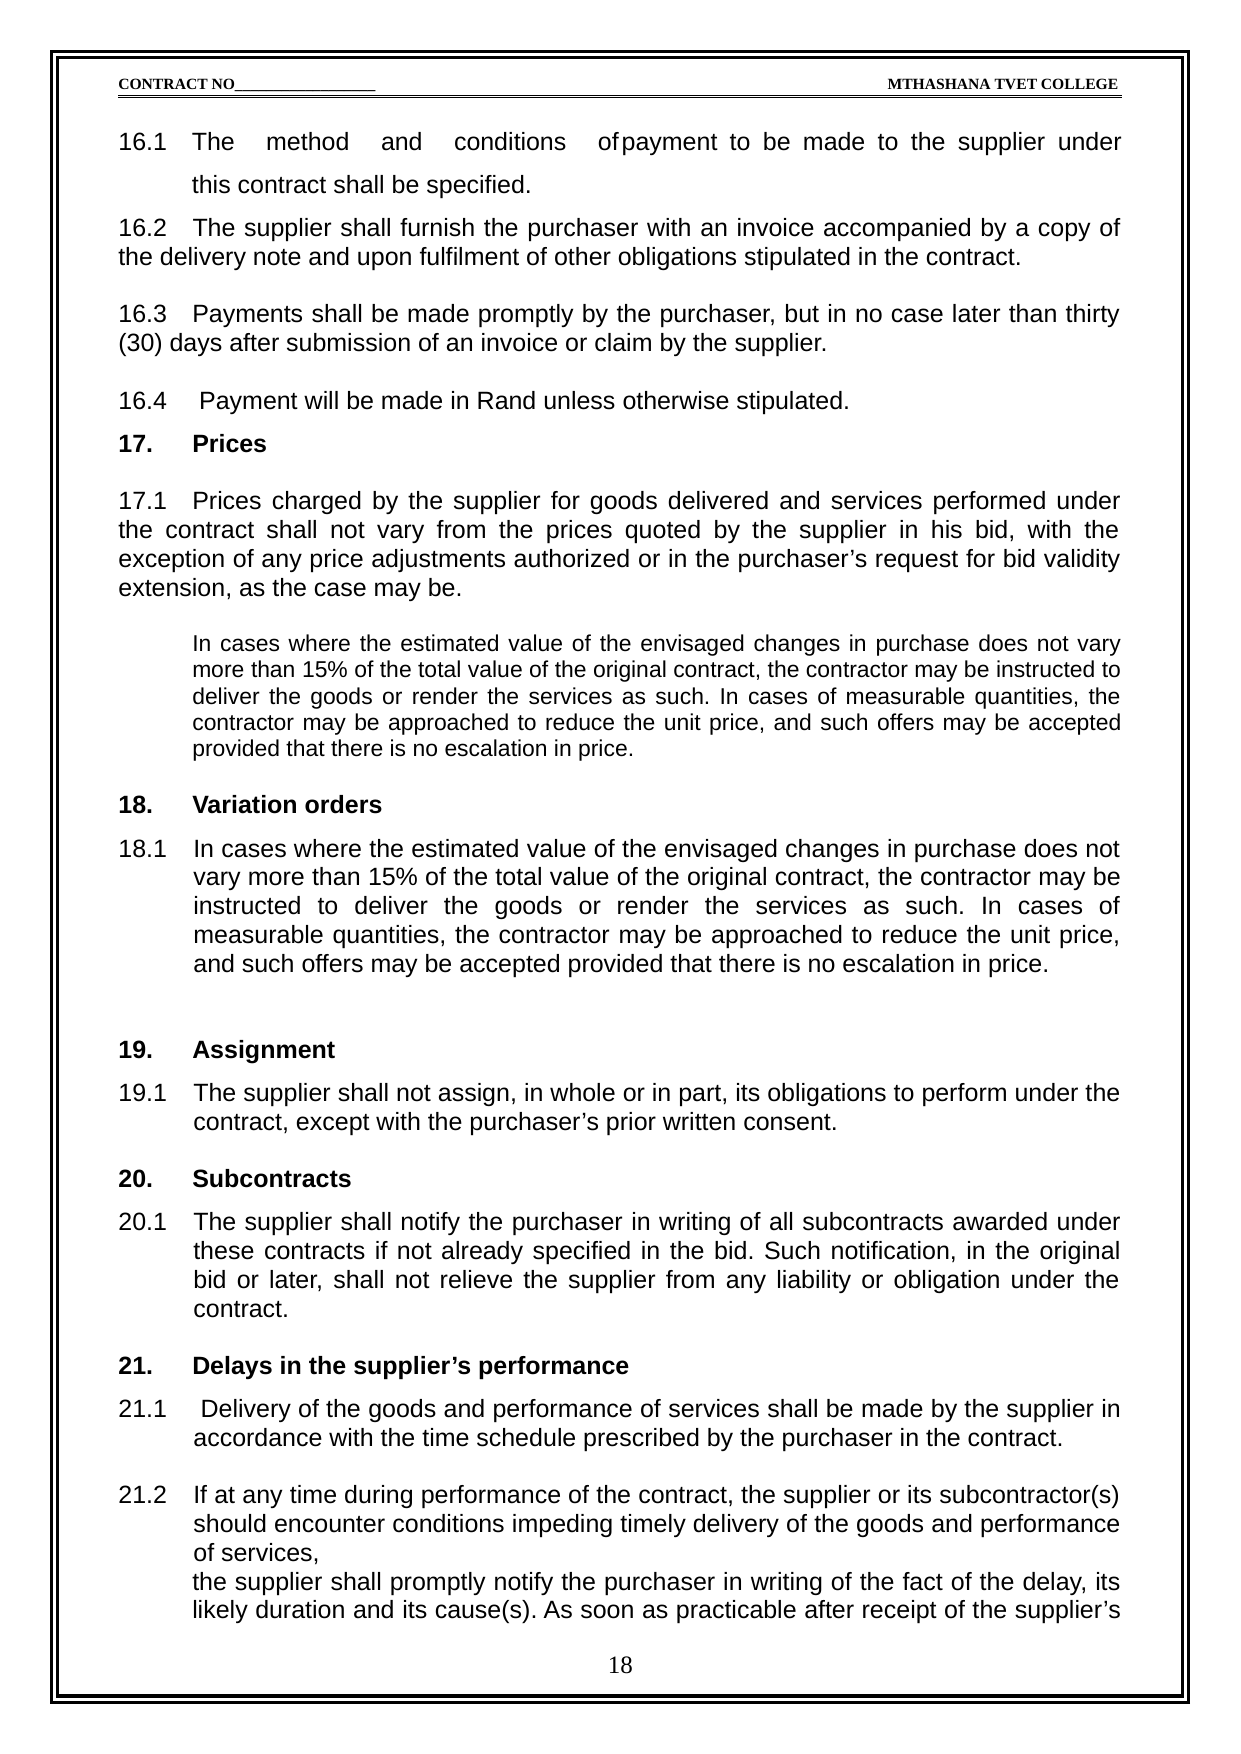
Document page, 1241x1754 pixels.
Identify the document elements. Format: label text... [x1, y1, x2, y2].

text 17.1 Prices charged by the supplier for goods delivered and services performed under the contract shall not vary from the prices quoted by the supplier in his bid, with the exception of any price adjustments authorized or in the purchaser’s request for bid validity extension, as the case may be. [118, 486, 1122, 601]
text 21. Delays in the supplier’s performance [118, 1351, 1122, 1380]
text 21.1 Delivery of the goods and performance of services shall be made by the supplier in accordance with the time schedule prescribed by the purchaser in the contract. [118, 1394, 1122, 1452]
text the supplier shall promptly notify the purchaser in writing of the fact of the delay, its likely duration and its cause(s). As soon as practicable after receipt of the supplier’s [192, 1567, 1122, 1624]
text 18. Variation orders [118, 791, 1122, 819]
text 16.2 The supplier shall furnish the purchaser with an invoice accompanied by a copy of the delivery note and upon fulfilment of other obligations stipulated in the contract. [118, 213, 1122, 271]
text 16.4 Payment will be made in Rand unless otherwise stipulated. [118, 386, 1122, 414]
text In cases where the estimated value of the envisaged changes in purchase does not vary more than 15% of the total value of the original contract, the contractor may be instructed to deliver the goods or render the services as such. In cases of measurable quantities, the contractor may be approached to reduce the unit price, and such offers may be accepted provided that there is no escalation in price. [192, 630, 1122, 762]
text 21.2 If at any time during performance of the contract, the supplier or its subcontractor(s) should encounter conditions impeding timely delivery of the goods and performance of services, [118, 1481, 1122, 1567]
text 17. Prices [118, 429, 1122, 457]
text 18.1 In cases where the estimated value of the envisaged changes in purchase does not vary more than 15% of the total value of the original contract, the contractor may be instructed to deliver the goods or render the services as such. In cases of measurable quantities, the contractor may be approached to reduce the unit price, and such offers may be accepted provided that there is no escalation in price. [118, 834, 1122, 977]
text 20. Subcontracts [118, 1164, 1122, 1193]
text 16.3 Payments shall be made promptly by the purchaser, but in no case later than thirty (30) days after submission of an invoice or claim by the supplier. [118, 299, 1122, 357]
text 20.1 The supplier shall notify the purchaser in writing of all subcontracts awarded under these contracts if not already specified in the bid. Such notification, in the original bid or later, shall not relieve the supplier from any liability or obligation under the contract. [118, 1207, 1122, 1322]
text 19. Assignment [118, 1035, 1122, 1064]
text 19.1 The supplier shall not assign, in whole or in part, its obligations to perform under the contract, except with the purchaser’s prior written consent. [118, 1078, 1122, 1136]
text 16.1 The method and conditions of payment to be made to the supplier under this contract shall be specified. [118, 127, 1122, 199]
